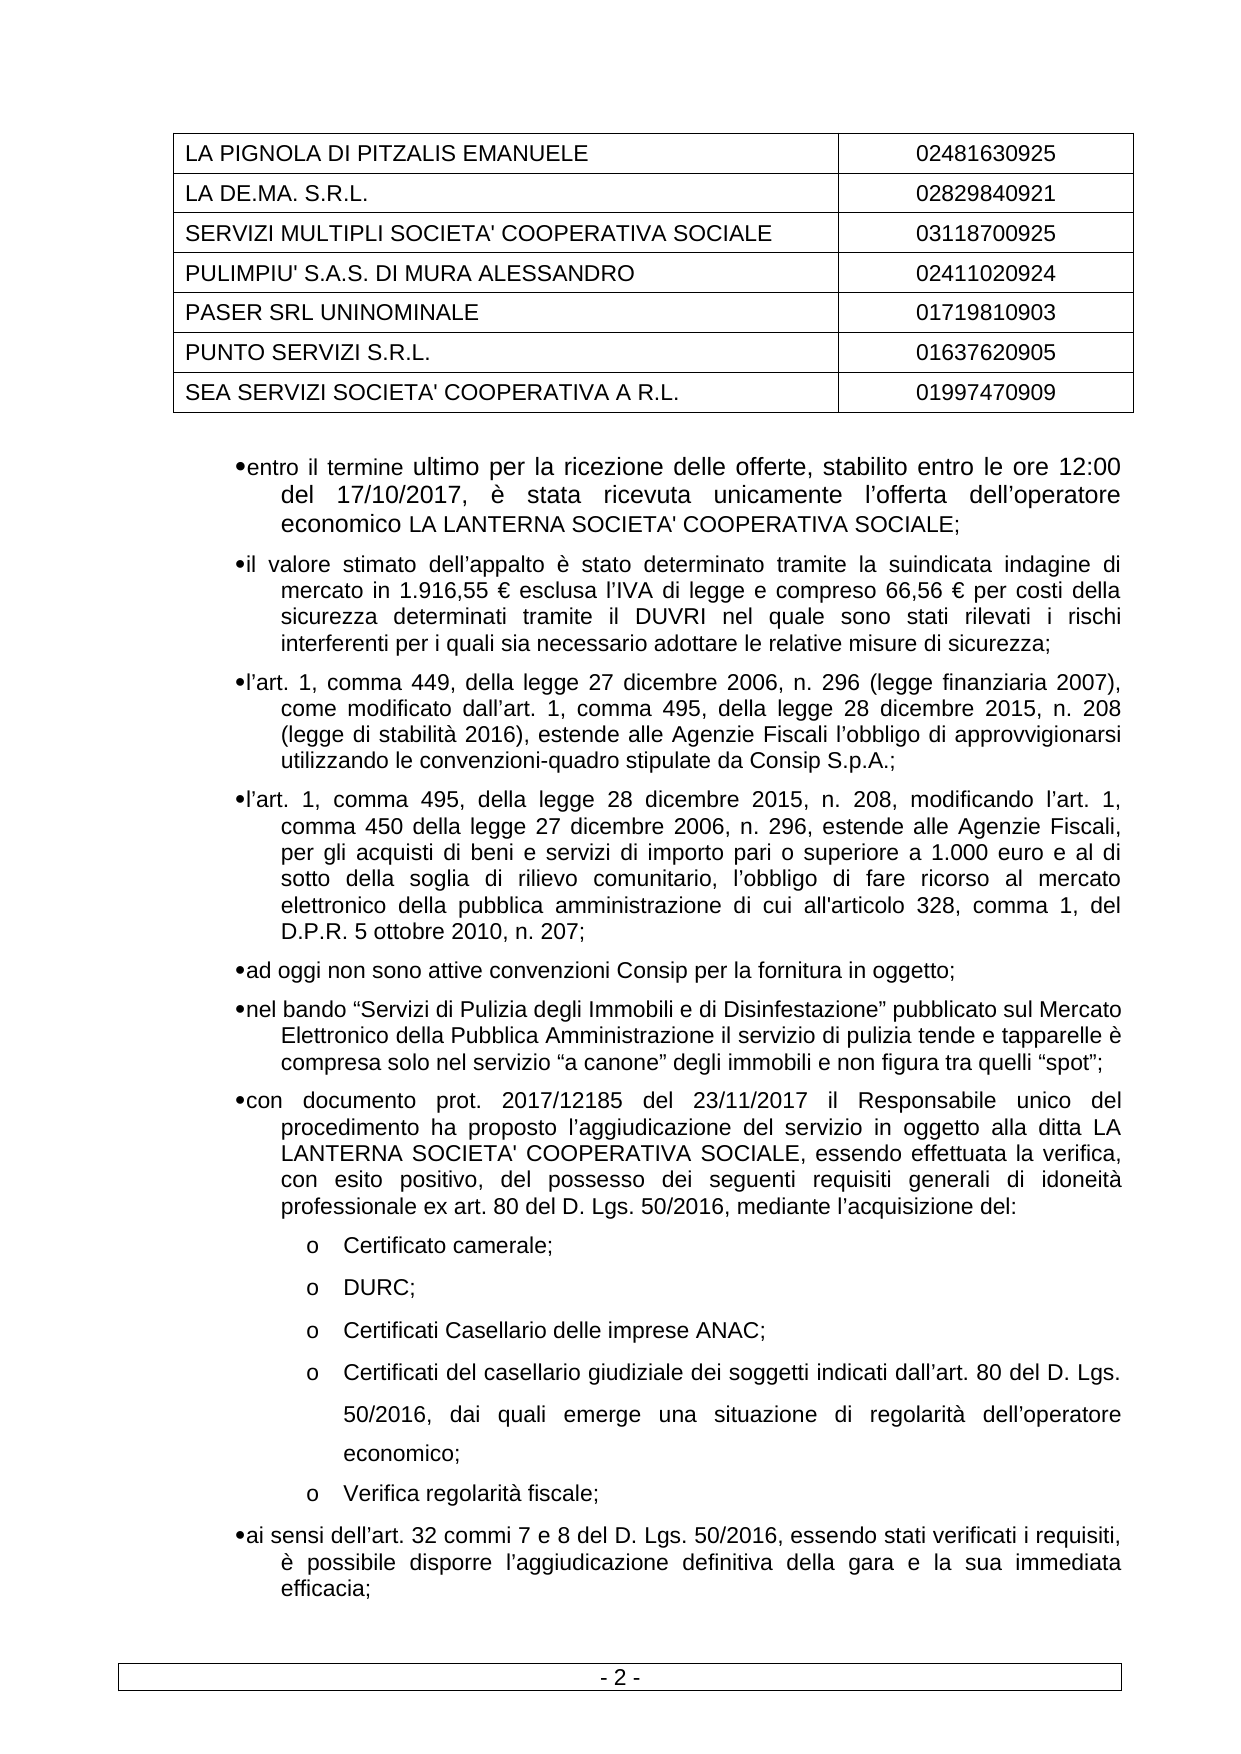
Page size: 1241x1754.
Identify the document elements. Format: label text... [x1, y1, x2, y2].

table_cell 02411020924 [839, 253, 1133, 292]
table_cell 01997470909 [839, 373, 1133, 412]
list Certificati del casellario giudiziale dei soggetti indicati dall’art. 80 del D. Lgs. 50/2016, dai quali emerge una situazione di regolarità dell’operatore economico; [306, 1359, 1122, 1466]
list l’art. 1, comma 449, della legge 27 dicembre 2006, n. 296 (legge finanziaria 2007), come modificato dall’art. 1, comma 495, della legge 28 dicembre 2015, n. 208 (legge di stabilità 2016), estende alle Agenzie Fiscali l’obbligo di approvvigionarsi utilizzando le convenzioni-quadro stipulate da Consip S.p.A.; [118, 668, 1122, 774]
list ad oggi non sono attive convenzioni Consip per la fornitura in oggetto; [118, 957, 1122, 983]
list ai sensi dell’art. 32 commi 7 e 8 del D. Lgs. 50/2016, essendo stati verificati i requisiti, è possibile disporre l’aggiudicazione definitiva della gara e la sua immediata efficacia; [118, 1522, 1122, 1601]
list Verifica regolarità fiscale; [306, 1479, 1122, 1508]
table_cell SERVIZI MULTIPLI SOCIETA' COOPERATIVA SOCIALE [174, 213, 838, 252]
list con documento prot. 2017/12185 del 23/11/2017 il Responsabile unico del procedimento ha proposto l’aggiudicazione del servizio in oggetto alla ditta LA LANTERNA SOCIETA' COOPERATIVA SOCIALE, essendo effettuata la verifica, con esito positivo, del possesso dei seguenti requisiti generali di idoneità professionale ex art. 80 del D. Lgs. 50/2016, mediante l’acquisizione del: [118, 1087, 1122, 1219]
table_cell PASER SRL UNINOMINALE [174, 293, 838, 332]
list DURC; [306, 1274, 1122, 1302]
list l’art. 1, comma 495, della legge 28 dicembre 2015, n. 208, modificando l’art. 1, comma 450 della legge 27 dicembre 2006, n. 296, estende alle Agenzie Fiscali, per gli acquisti di beni e servizi di importo pari o superiore a 1.000 euro e al di sotto della soglia di rilievo comunitario, l’obbligo di fare ricorso al mercato elettronico della pubblica amministrazione di cui all'articolo 328, comma 1, del D.P.R. 5 ottobre 2010, n. 207; [118, 786, 1122, 944]
table_cell 01719810903 [839, 293, 1133, 332]
table_cell 03118700925 [839, 213, 1133, 252]
table_cell LA PIGNOLA DI PITZALIS EMANUELE [174, 134, 838, 172]
list Certificati Casellario delle imprese ANAC; [306, 1317, 1122, 1345]
list entro il termine ultimo per la ricezione delle offerte, stabilito entro le ore 12:00 del 17/10/2017, è stata ricevuta unicamente l’offerta dell’operatore economico LA LANTERNA SOCIETA' COOPERATIVA SOCIALE; [118, 452, 1122, 538]
table_cell PULIMPIU' S.A.S. DI MURA ALESSANDRO [174, 253, 838, 292]
table_cell 02481630925 [839, 134, 1133, 172]
table_cell 02829840921 [839, 174, 1133, 212]
list il valore stimato dell’appalto è stato determinato tramite la suindicata indagine di mercato in 1.916,55 € esclusa l’IVA di legge e compreso 66,56 € per costi della sicurezza determinati tramite il DUVRI nel quale sono stati rilevati i rischi interferenti per i quali sia necessario adottare le relative misure di sicurezza; [118, 551, 1122, 656]
table_cell PUNTO SERVIZI S.R.L. [174, 333, 838, 372]
list Certificato camerale; [306, 1232, 1122, 1260]
table_cell LA DE.MA. S.R.L. [174, 174, 838, 212]
table_cell 01637620905 [839, 333, 1133, 372]
table_cell SEA SERVIZI SOCIETA' COOPERATIVA A R.L. [174, 373, 838, 412]
list nel bando “Servizi di Pulizia degli Immobili e di Disinfestazione” pubblicato sul Mercato Elettronico della Pubblica Amministrazione il servizio di pulizia tende e tapparelle è compresa solo nel servizio “a canone” degli immobili e non figura tra quelli “spot”; [118, 996, 1122, 1075]
